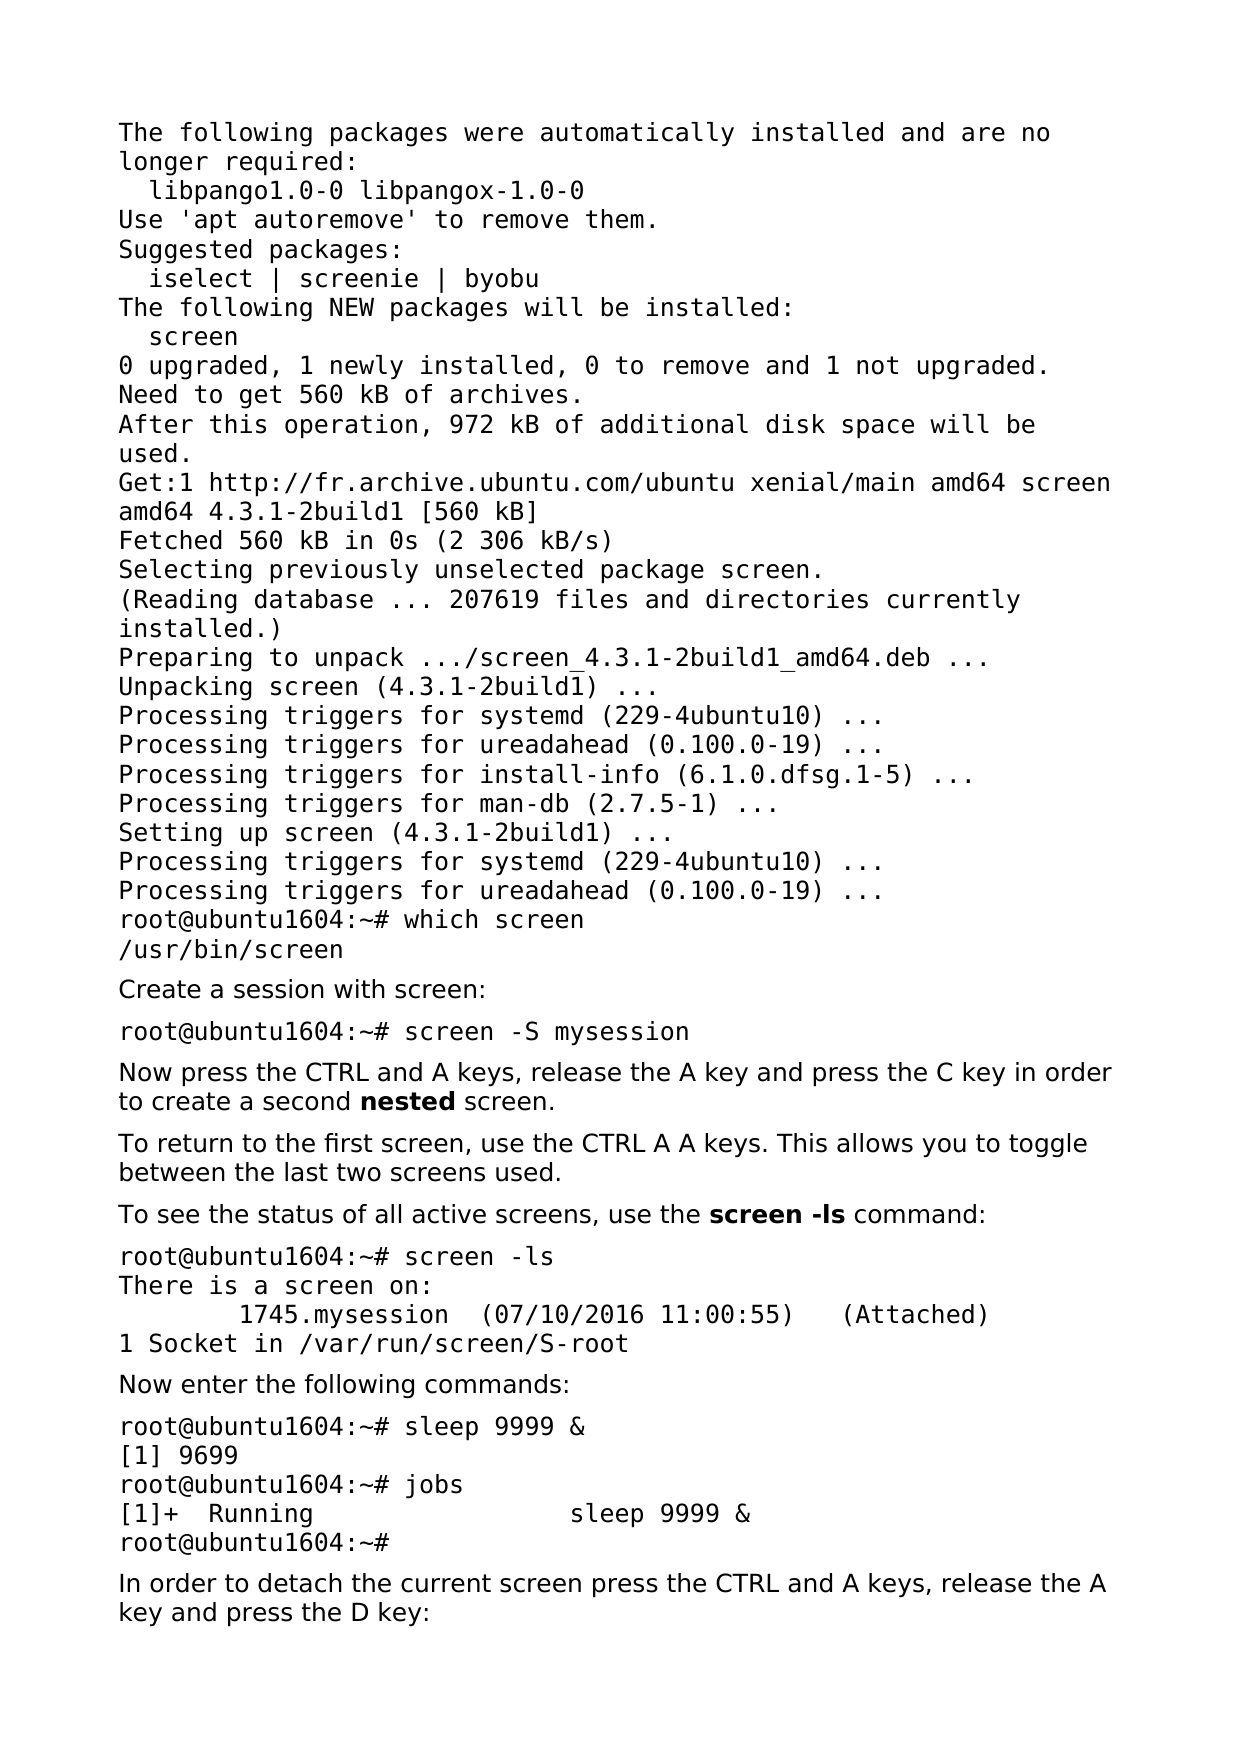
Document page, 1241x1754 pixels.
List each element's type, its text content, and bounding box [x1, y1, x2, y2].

text The following packages were automatically installed and are no longer required: libpango1.0-0 libpangox-1.0-0 Use 'apt autoremove' to remove them. Suggested packages: iselect | screenie | byobu The following NEW packages will be installed: screen 0 upgraded, 1 newly installed, 0 to remove and 1 not upgraded. Need to get 560 kB of archives. After this operation, 972 kB of additional disk space will be used. Get:1 http://fr.archive.ubuntu.com/ubuntu xenial/main amd64 screen amd64 4.3.1-2build1 [560 kB] Fetched 560 kB in 0s (2 306 kB/s) Selecting previously unselected package screen. (Reading database ... 207619 files and directories currently installed.) Preparing to unpack .../screen_4.3.1-2build1_amd64.deb ... Unpacking screen (4.3.1-2build1) ... Processing triggers for systemd (229-4ubuntu10) ... Processing triggers for ureadahead (0.100.0-19) ... Processing triggers for install-info (6.1.0.dfsg.1-5) ... Processing triggers for man-db (2.7.5-1) ... Setting up screen (4.3.1-2build1) ... Processing triggers for systemd (229-4ubuntu10) ... Processing triggers for ureadahead (0.100.0-19) ... root@ubuntu1604:~# which screen /usr/bin/screen [118, 118, 1122, 964]
text root@ubuntu1604:~# screen -S mysession [118, 1017, 1122, 1047]
text Now press the CTRL and A keys, release the A key and press the C key in order to create a second nested screen. [118, 1058, 1122, 1117]
text To return to the first screen, use the CTRL A A keys. This allows you to toggle between the last two screens used. [118, 1129, 1122, 1187]
text Now enter the following commands: [118, 1370, 1122, 1399]
text In order to detach the current screen press the CTRL and A keys, release the A key and press the D key: [118, 1569, 1122, 1628]
text root@ubuntu1604:~# screen -ls There is a screen on: 1745.mysession (07/10/2016 11:00:55) (Attached) 1 Socket in /var/run/screen/S-root [118, 1242, 1122, 1358]
text root@ubuntu1604:~# sleep 9999 & [1] 9699 root@ubuntu1604:~# jobs [1]+ Running sleep 9999 & root@ubuntu1604:~# [118, 1412, 1122, 1558]
text To see the status of all active screens, use the screen -ls command: [118, 1200, 1122, 1229]
text Create a session with screen: [118, 976, 1122, 1005]
